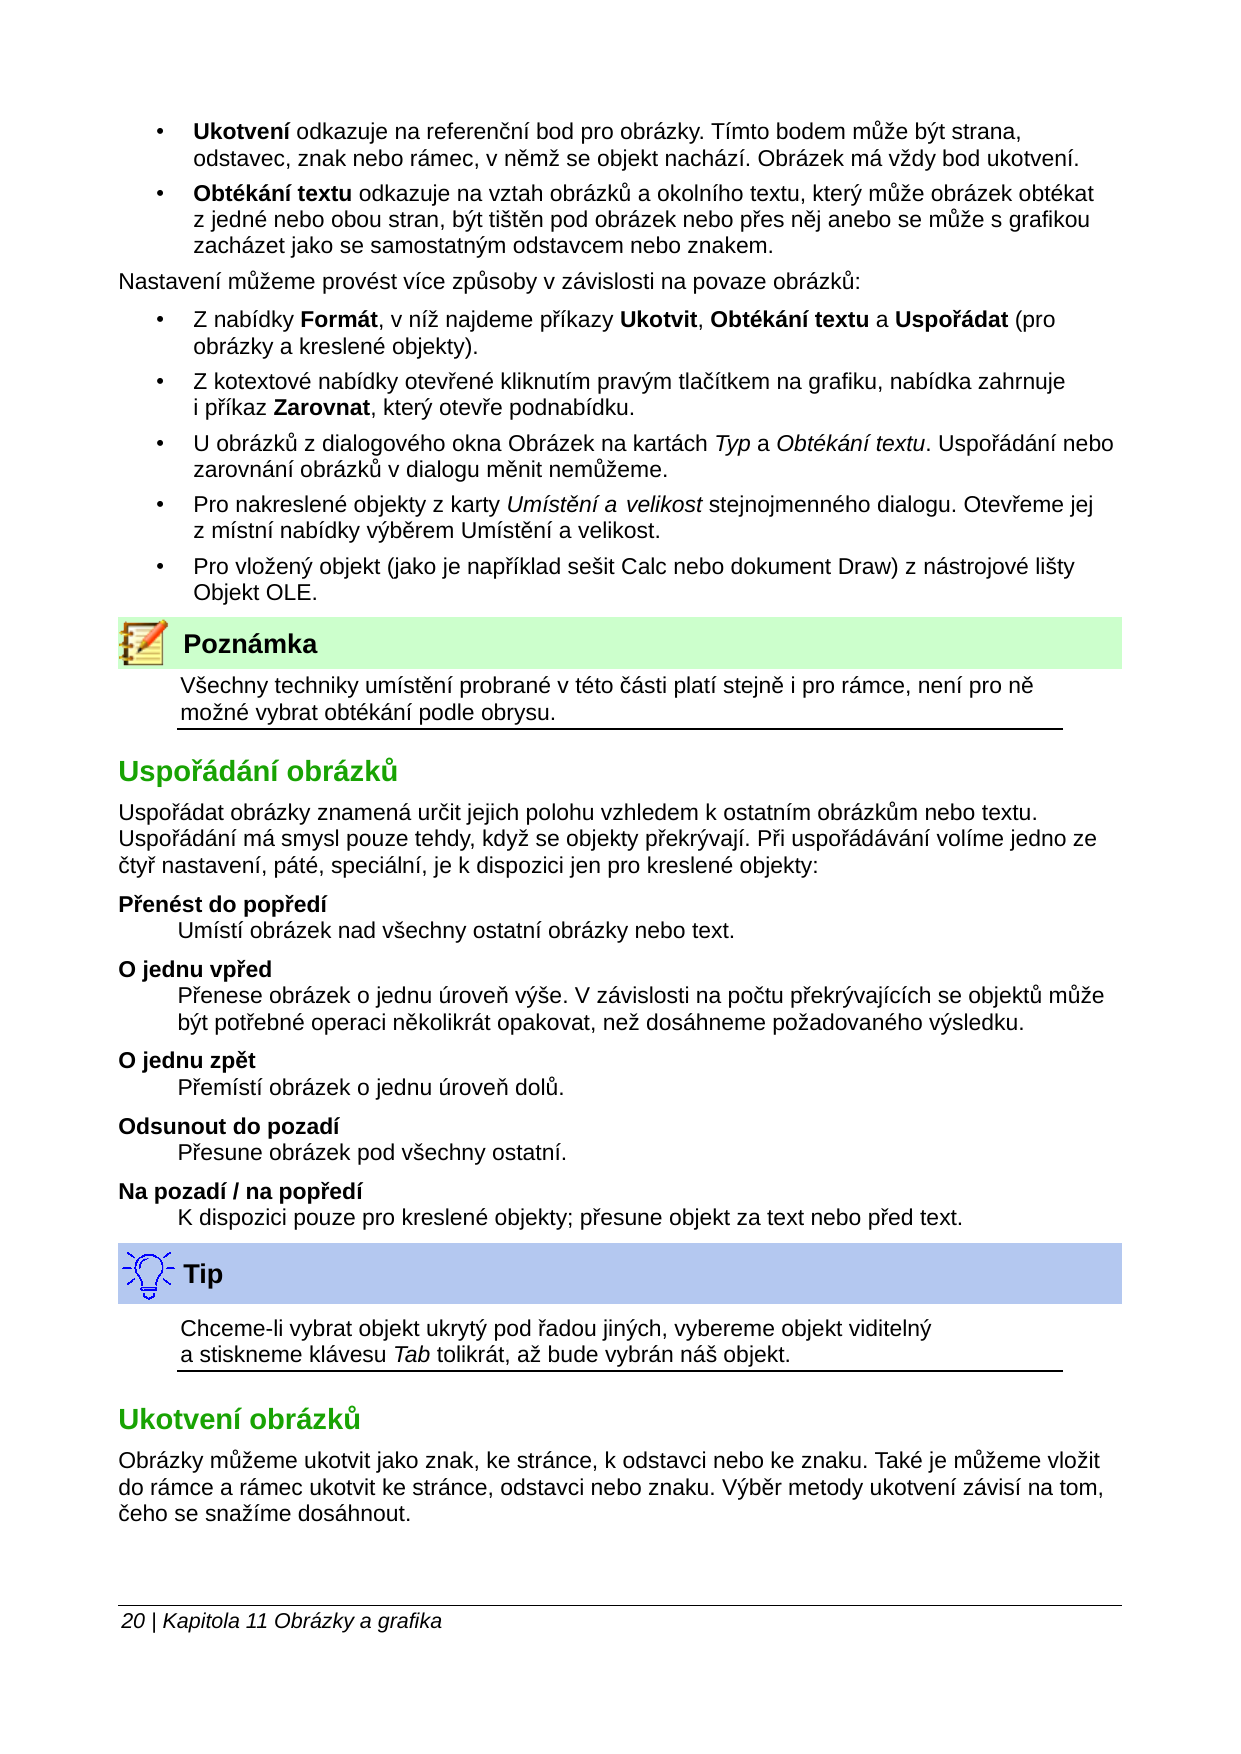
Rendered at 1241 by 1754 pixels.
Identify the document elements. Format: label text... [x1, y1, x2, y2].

picture [119, 618, 170, 669]
text Na pozadí / na popředí [118, 1178, 1122, 1204]
subtitle Ukotvení obrázků [118, 1402, 1122, 1436]
text O jednu zpět [118, 1047, 1122, 1074]
text O jednu vpřed [118, 956, 1122, 982]
text K dispozici pouze pro kreslené objekty; přesune objekt za text nebo před text. [177, 1204, 1122, 1231]
subtitle Uspořádání obrázků [118, 754, 1122, 787]
list Nastavení můžeme provést více způsoby v závislosti na povaze obrázků: [118, 268, 1122, 294]
text Všechny techniky umístění probrané v této části platí stejně i pro rámce, není pro ně možné vybrat obtékání podle obrysu. [177, 669, 1063, 728]
list Uspořádat obrázky znamená určit jejich polohu vzhledem k ostatním obrázkům nebo textu. Uspořádání má smysl pouze tehdy, když se objekty překrývají. Při uspořádávání volíme jedno ze čtyř nastavení, páté, speciální, je k dispozici jen pro kreslené objekty: [118, 799, 1122, 878]
text Umístí obrázek nad všechny ostatní obrázky nebo text. [177, 917, 1122, 943]
list Z nabídky Formát, v níž najdeme příkazy Ukotvit, Obtékání textu a Uspořádat (pro obrázky a kreslené objekty). [156, 306, 1122, 359]
picture [119, 1244, 179, 1304]
text Přemístí obrázek o jednu úroveň dolů. [177, 1074, 1122, 1100]
text Chceme-li vybrat objekt ukrytý pod řadou jiných, vybereme objekt viditelný a stiskneme klávesu Tab tolikrát, až bude vybrán náš objekt. [177, 1312, 1063, 1370]
text Odsunout do pozadí [118, 1113, 1122, 1139]
list Z kotextové nabídky otevřené kliknutím pravým tlačítkem na grafiku, nabídka zahrnuje i příkaz Zarovnat, který otevře podnabídku. [156, 368, 1122, 421]
subtitle Tip [118, 1243, 1122, 1304]
list Pro nakreslené objekty z karty Umístění a velikost stejnojmenného dialogu. Otevřeme jej z místní nabídky výběrem Umístění a velikost. [156, 491, 1122, 544]
list U obrázků z dialogového okna Obrázek na kartách Typ a Obtékání textu. Uspořádání nebo zarovnání obrázků v dialogu měnit nemůžeme. [156, 429, 1122, 482]
list Ukotvení odkazuje na referenční bod pro obrázky. Tímto bodem může být strana, odstavec, znak nebo rámec, v němž se objekt nachází. Obrázek má vždy bod ukotvení. [156, 118, 1122, 171]
subtitle Poznámka [118, 617, 1122, 669]
list Pro vložený objekt (jako je například sešit Calc nebo dokument Draw) z nástrojové lišty Objekt OLE. [156, 553, 1122, 605]
list Obtékání textu odkazuje na vztah obrázků a okolního textu, který může obrázek obtékat z jedné nebo obou stran, být tištěn pod obrázek nebo přes něj anebo se může s grafikou zacházet jako se samostatným odstavcem nebo znakem. [156, 180, 1122, 259]
text Obrázky můžeme ukotvit jako znak, ke stránce, k odstavci nebo ke znaku. Také je můžeme vložit do rámce a rámec ukotvit ke stránce, odstavci nebo znaku. Výběr metody ukotvení závisí na tom, čeho se snažíme dosáhnout. [118, 1447, 1122, 1526]
text Přesune obrázek pod všechny ostatní. [177, 1139, 1122, 1165]
text Přenese obrázek o jednu úroveň výše. V závislosti na počtu překrývajících se objektů může být potřebné operaci několikrát opakovat, než dosáhneme požadovaného výsledku. [177, 982, 1122, 1035]
text Přenést do popředí [118, 891, 1122, 917]
